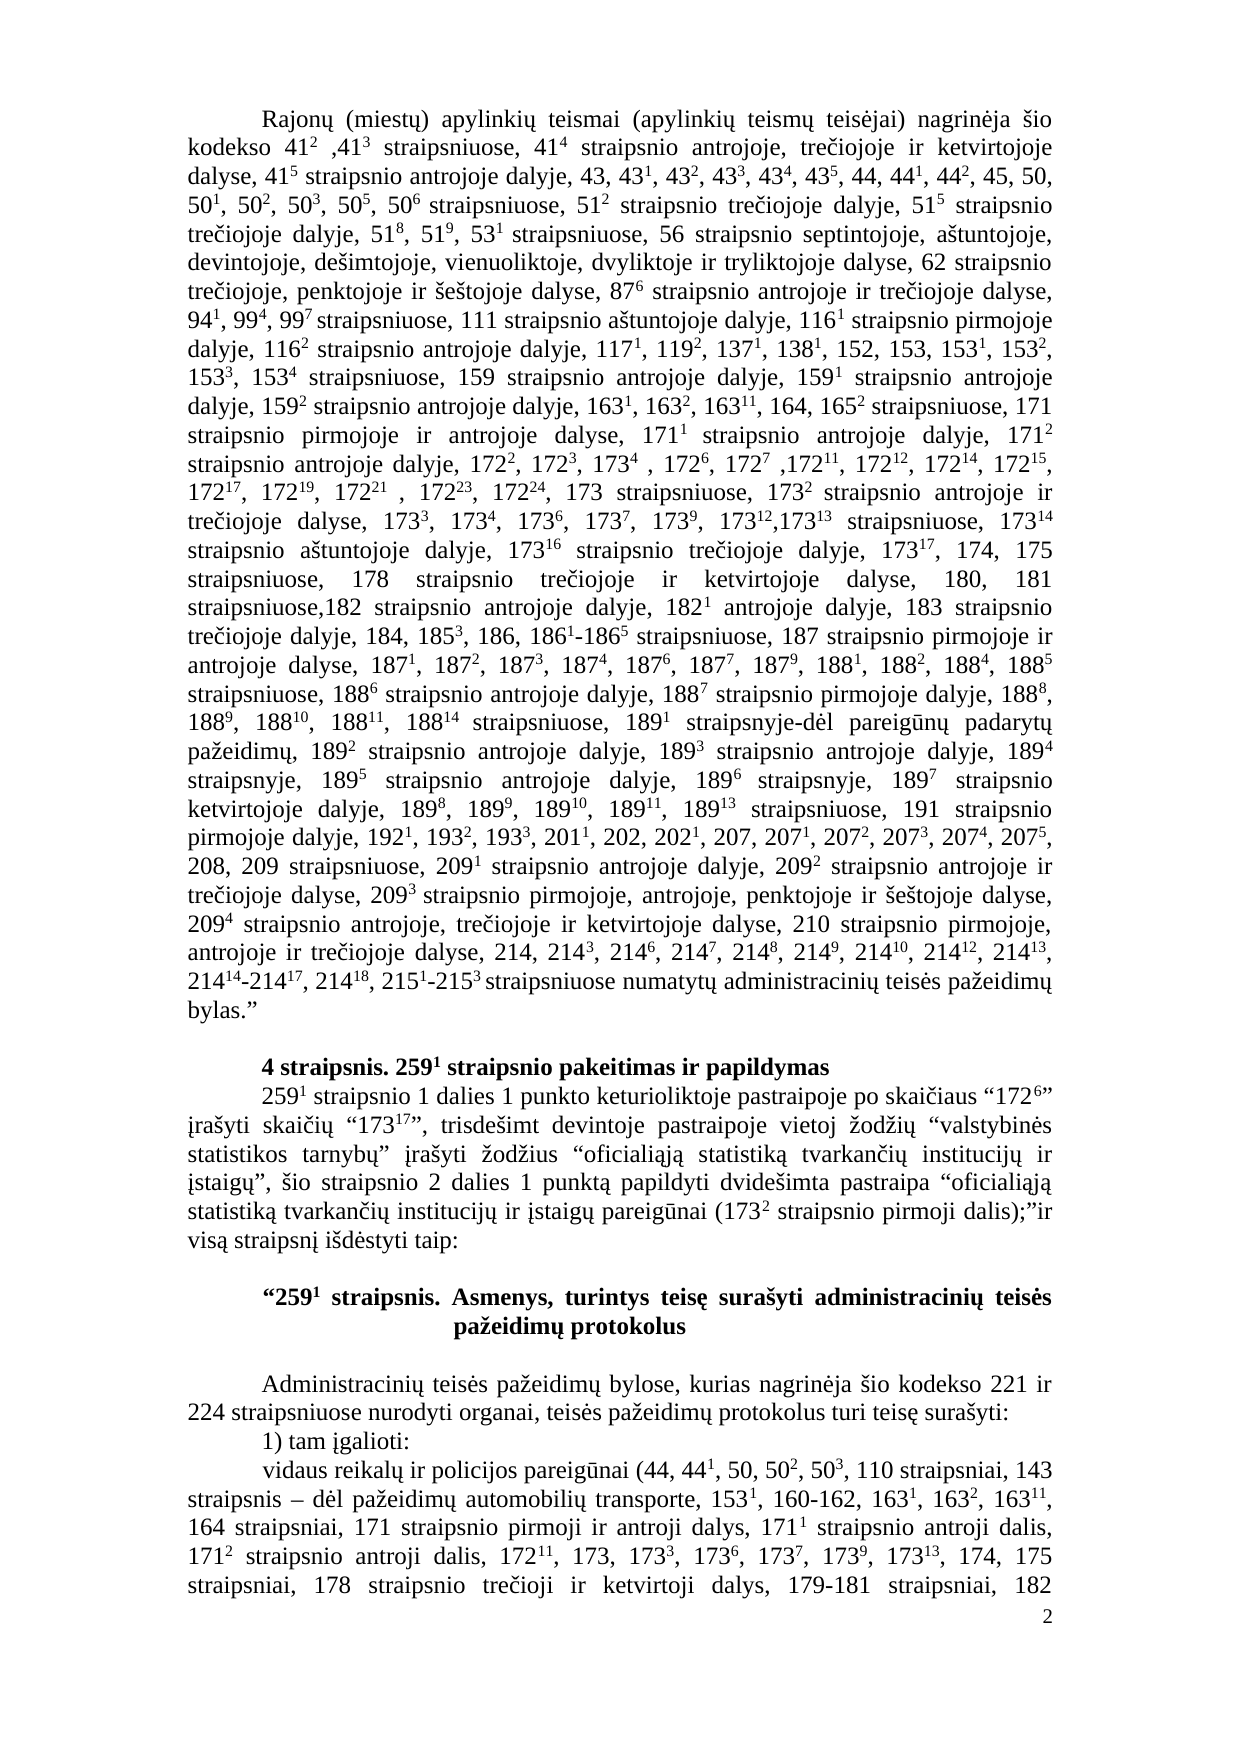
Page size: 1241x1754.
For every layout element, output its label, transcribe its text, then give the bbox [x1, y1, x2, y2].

text 4 straipsnis. 2591 straipsnio pakeitimas ir papildymas [187, 1052, 1053, 1081]
text Rajonų (miestų) apylinkių teismai (apylinkių teismų teisėjai) nagrinėja šio kodekso 412 ,413 straipsniuose, 414 straipsnio antrojoje, trečiojoje ir ketvirtojoje dalyse, 415 straipsnio antrojoje dalyje, 43, 431, 432, 433, 434, 435, 44, 441, 442, 45, 50, 501, 502, 503, 505, 506 straipsniuose, 512 straipsnio trečiojoje dalyje, 515 straipsnio trečiojoje dalyje, 518, 519, 531 straipsniuose, 56 straipsnio septintojoje, aštuntojoje, devintojoje, dešimtojoje, vienuoliktoje, dvyliktoje ir tryliktojoje dalyse, 62 straipsnio trečiojoje, penktojoje ir šeštojoje dalyse, 876 straipsnio antrojoje ir trečiojoje dalyse, 941, 994, 997 straipsniuose, 111 straipsnio aštuntojoje dalyje, 1161 straipsnio pirmojoje dalyje, 1162 straipsnio antrojoje dalyje, 1171, 1192, 1371, 1381, 152, 153, 1531, 1532, 1533, 1534 straipsniuose, 159 straipsnio antrojoje dalyje, 1591 straipsnio antrojoje dalyje, 1592 straipsnio antrojoje dalyje, 1631, 1632, 16311, 164, 1652 straipsniuose, 171 straipsnio pirmojoje ir antrojoje dalyse, 1711 straipsnio antrojoje dalyje, 1712 straipsnio antrojoje dalyje, 1722, 1723, 1734 , 1726, 1727 ,17211, 17212, 17214, 17215, 17217, 17219, 17221 , 17223, 17224, 173 straipsniuose, 1732 straipsnio antrojoje ir trečiojoje dalyse, 1733, 1734, 1736, 1737, 1739, 17312,17313 straipsniuose, 17314 straipsnio aštuntojoje dalyje, 17316 straipsnio trečiojoje dalyje, 17317, 174, 175 straipsniuose, 178 straipsnio trečiojoje ir ketvirtojoje dalyse, 180, 181 straipsniuose,182 straipsnio antrojoje dalyje, 1821 antrojoje dalyje, 183 straipsnio trečiojoje dalyje, 184, 1853, 186, 1861-1865 straipsniuose, 187 straipsnio pirmojoje ir antrojoje dalyse, 1871, 1872, 1873, 1874, 1876, 1877, 1879, 1881, 1882, 1884, 1885 straipsniuose, 1886 straipsnio antrojoje dalyje, 1887 straipsnio pirmojoje dalyje, 1888, 1889, 18810, 18811, 18814 straipsniuose, 1891 straipsnyje-dėl pareigūnų padarytų pažeidimų, 1892 straipsnio antrojoje dalyje, 1893 straipsnio antrojoje dalyje, 1894 straipsnyje, 1895 straipsnio antrojoje dalyje, 1896 straipsnyje, 1897 straipsnio ketvirtojoje dalyje, 1898, 1899, 18910, 18911, 18913 straipsniuose, 191 straipsnio pirmojoje dalyje, 1921, 1932, 1933, 2011, 202, 2021, 207, 2071, 2072, 2073, 2074, 2075, 208, 209 straipsniuose, 2091 straipsnio antrojoje dalyje, 2092 straipsnio antrojoje ir trečiojoje dalyse, 2093 straipsnio pirmojoje, antrojoje, penktojoje ir šeštojoje dalyse, 2094 straipsnio antrojoje, trečiojoje ir ketvirtojoje dalyse, 210 straipsnio pirmojoje, antrojoje ir trečiojoje dalyse, 214, 2143, 2146, 2147, 2148, 2149, 21410, 21412, 21413, 21414-21417, 21418, 2151-2153 straipsniuose numatytų administracinių teisės pažeidimų bylas.” [187, 104, 1053, 1024]
text “2591 straipsnis. Asmenys, turintys teisę surašyti administracinių teisės pažeidimų protokolus [262, 1282, 1053, 1340]
text Administracinių teisės pažeidimų bylose, kurias nagrinėja šio kodekso 221 ir 224 straipsniuose nurodyti organai, teisės pažeidimų protokolus turi teisę surašyti: [187, 1369, 1053, 1426]
text vidaus reikalų ir policijos pareigūnai (44, 441, 50, 502, 503, 110 straipsniai, 143 straipsnis – dėl pažeidimų automobilių transporte, 1531, 160-162, 1631, 1632, 16311, 164 straipsniai, 171 straipsnio pirmoji ir antroji dalys, 1711 straipsnio antroji dalis, 1712 straipsnio antroji dalis, 17211, 173, 1733, 1736, 1737, 1739, 17313, 174, 175 straipsniai, 178 straipsnio trečioji ir ketvirtoji dalys, 179-181 straipsniai, 182 [187, 1455, 1053, 1599]
text 2591 straipsnio 1 dalies 1 punkto keturioliktoje pastraipoje po skaičiaus “1726” įrašyti skaičių “17317”, trisdešimt devintoje pastraipoje vietoj žodžių “valstybinės statistikos tarnybų” įrašyti žodžius “oficialiąją statistiką tvarkančių institucijų ir įstaigų”, šio straipsnio 2 dalies 1 punktą papildyti dvidešimta pastraipa “oficialiąją statistiką tvarkančių institucijų ir įstaigų pareigūnai (1732 straipsnio pirmoji dalis);”ir visą straipsnį išdėstyti taip: [187, 1081, 1053, 1254]
text 1) tam įgalioti: [187, 1426, 1053, 1455]
